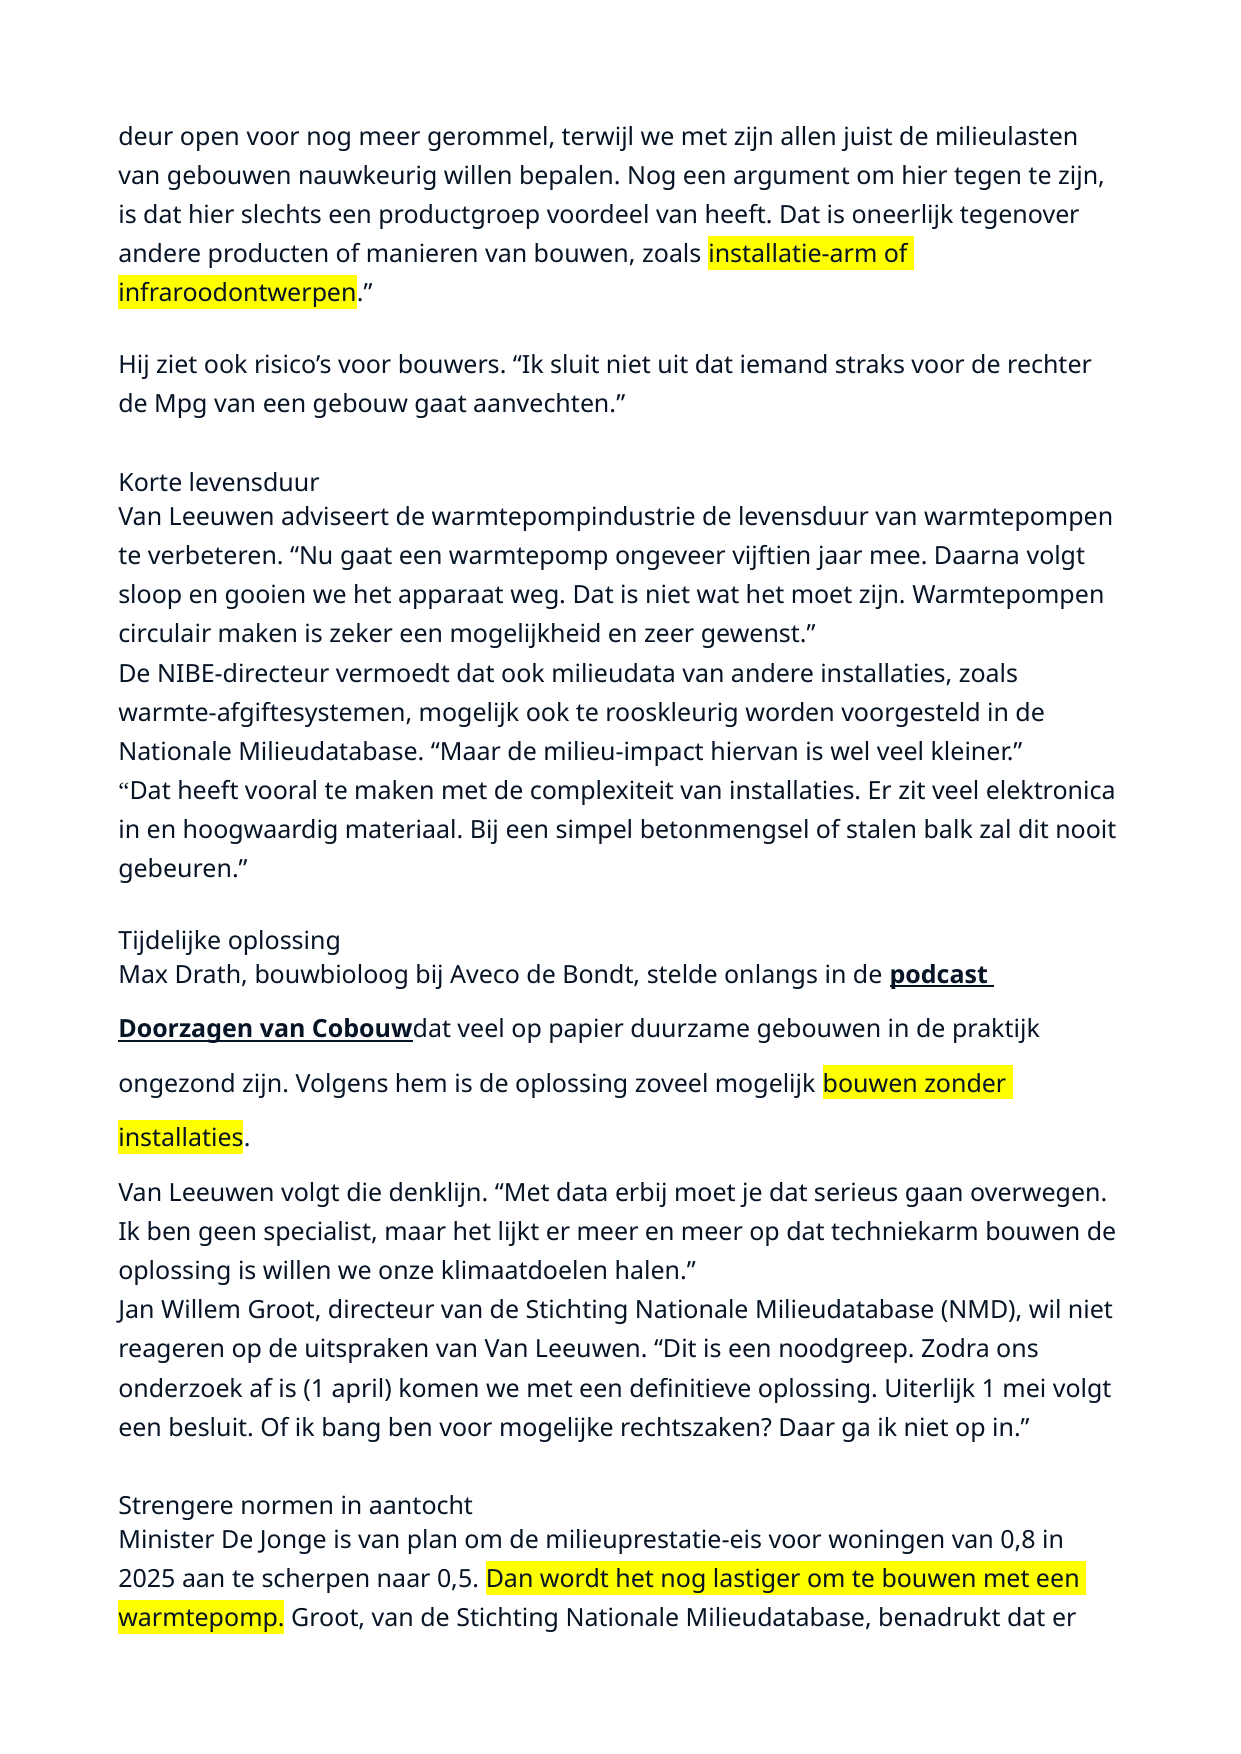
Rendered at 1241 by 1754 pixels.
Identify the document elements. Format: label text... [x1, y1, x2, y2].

text Jan Willem Groot, directeur van de Stichting Nationale Milieudatabase (NMD), wil niet reageren op de uitspraken van Van Leeuwen. “Dit is een noodgreep. Zodra ons onderzoek af is (1 april) komen we met een definitieve oplossing. Uiterlijk 1 mei volgt een besluit. Of ik bang ben voor mogelijke rechtszaken? Daar ga ik niet op in.” [118, 1292, 1122, 1483]
text “Dat heeft vooral te maken met de complexiteit van installaties. Er zit veel elektronica in en hoogwaardig materiaal. Bij een simpel betonmengsel of stalen balk zal dit nooit gebeuren.” [118, 773, 1122, 918]
subtitle Tijdelijke oplossing [118, 922, 1122, 956]
text Van Leeuwen adviseert de warmtepompindustrie de levensduur van warmtepompen te verbeteren. “Nu gaat een warmtepomp ongeveer vijftien jaar mee. Daarna volgt sloop en gooien we het apparaat weg. Dat is niet wat het moet zijn. Warmtepompen circulair maken is zeker een mogelijkheid en zeer gewenst.” [118, 498, 1122, 650]
text Hij ziet ook risico’s voor bouwers. “Ik sluit niet uit dat iemand straks voor de rechter de Mpg van een gebouw gaat aanvechten.” [118, 347, 1122, 459]
text De NIBE-directeur vermoedt dat ook milieudata van andere installaties, zoals warmte-afgiftesystemen, mogelijk ook te rooskleurig worden voorgesteld in de Nationale Milieudatabase. “Maar de milieu-impact hiervan is wel veel kleiner.” [118, 655, 1122, 768]
text deur open voor nog meer gerommel, terwijl we met zijn allen juist de milieulasten van gebouwen nauwkeurig willen bepalen. Nog een argument om hier tegen te zijn, is dat hier slechts een productgroep voordeel van heeft. Dat is oneerlijk tegenover andere producten of manieren van bouwen, zoals installatie-arm of infraroodontwerpen.” [118, 118, 1122, 309]
subtitle Korte levensduur [118, 464, 1122, 498]
subtitle Strengere normen in aantocht [118, 1488, 1122, 1522]
text Max Drath, bouwbioloog bij Aveco de Bondt, stelde onlangs in de podcast Doorzagen van Cobouwdat veel op papier duurzame gebouwen in de praktijk ongezond zijn. Volgens hem is de oplossing zoveel mogelijk bouwen zonder installaties. [118, 956, 1122, 1154]
text Van Leeuwen volgt die denklijn. “Met data erbij moet je dat serieus gaan overwegen. Ik ben geen specialist, maar het lijkt er meer en meer op dat techniekarm bouwen de oplossing is willen we onze klimaatdoelen halen.” [118, 1174, 1122, 1287]
text Minister De Jonge is van plan om de milieuprestatie-eis voor woningen van 0,8 in 2025 aan te scherpen naar 0,5. Dan wordt het nog lastiger om te bouwen met een warmtepomp. Groot, van de Stichting Nationale Milieudatabase, benadrukt dat er [118, 1522, 1122, 1634]
